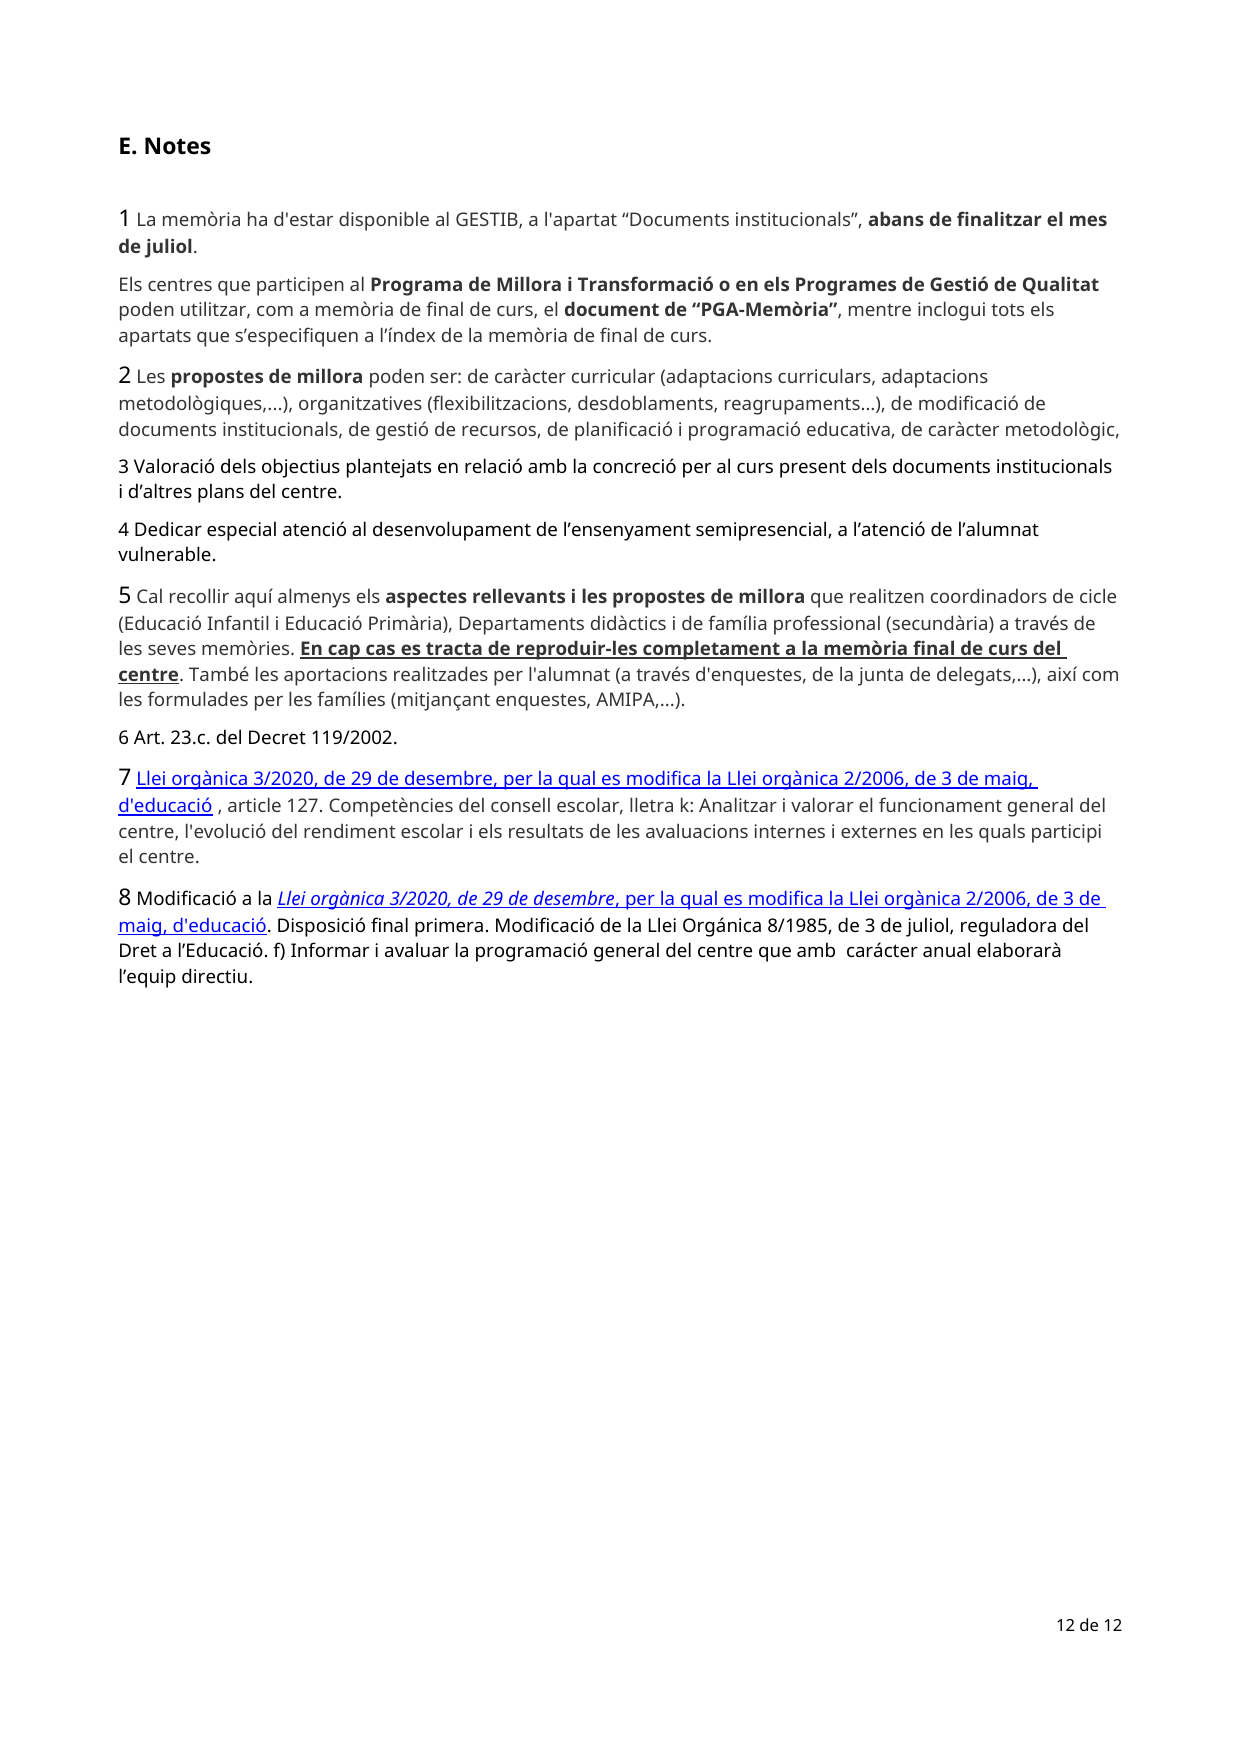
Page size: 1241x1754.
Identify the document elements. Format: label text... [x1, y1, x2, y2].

text Valoració dels objectius plantejats en relació amb la concreció per al curs present dels documents institucionals i d’altres plans del centre. [118, 453, 1122, 504]
text La memòria ha d'estar disponible al GESTIB, a l'apartat “Documents institucionals”, abans de finalitzar el mes de juliol. [118, 202, 1122, 259]
text Cal recollir aquí almenys els aspectes rellevants i les propostes de millora que realitzen coordinadors de cicle (Educació Infantil i Educació Primària), Departaments didàctics i de família professional (secundària) a través de les seves memòries. En cap cas es tracta de reproduir-les completament a la memòria final de curs del centre. També les aportacions realitzades per l'alumnat (a través d'enquestes, de la junta de delegats,…), així com les formulades per les famílies (mitjançant enquestes, AMIPA,...). [118, 579, 1122, 712]
text Els centres que participen al Programa de Millora i Transformació o en els Programes de Gestió de Qualitat poden utilitzar, com a memòria de final de curs, el document de “PGA-Memòria”, mentre inclogui tots els apartats que s’especifiquen a l’índex de la memòria de final de curs. [118, 271, 1122, 347]
text Les propostes de millora poden ser: de caràcter curricular (adaptacions curriculars, adaptacions metodològiques,...), organitzatives (flexibilitzacions, desdoblaments, reagrupaments…), de modificació de documents institucionals, de gestió de recursos, de planificació i programació educativa, de caràcter metodològic, [118, 359, 1122, 442]
